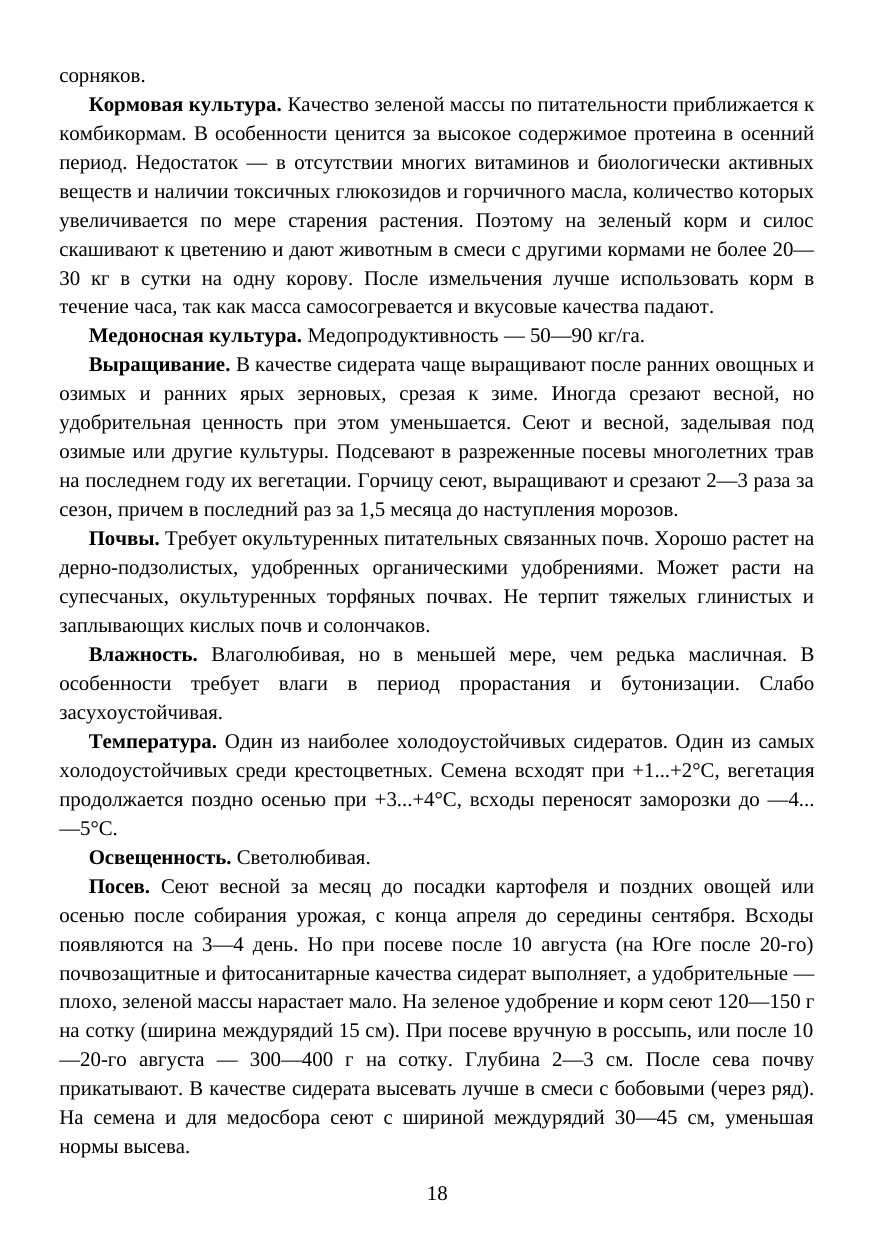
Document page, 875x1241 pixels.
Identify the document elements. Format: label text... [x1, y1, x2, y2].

text Медоносная культура. Медопродуктивность — 50—90 кг/га. [59, 320, 815, 349]
text Освещенность. Светолюбивая. [59, 841, 815, 870]
text Посев. Сеют весной за месяц до посадки картофеля и поздних овощей или осенью после собирания урожая, с конца апреля до середины сентября. Всходы появляются на 3—4 день. Но при посеве после 10 августа (на Юге после 20-го) почвозащитные и фитосанитарные качества сидерат выполняет, а удобрительные — плохо, зеленой массы нарастает мало. На зеленое удобрение и корм сеют 120—150 г на сотку (ширина междурядий 15 см). При посеве вручную в россыпь, или после 10—20-го августа — 300—400 г на сотку. Глубина 2—3 см. После сева почву прикатывают. В качестве сидерата высевать лучше в смеси с бобовыми (через ряд). На семена и для медосбора сеют с шириной междурядий 30—45 см, уменьшая нормы высева. [59, 870, 815, 1159]
text Выращивание. В качестве сидерата чаще выращивают после ранних овощных и озимых и ранних ярых зерновых, срезая к зиме. Иногда срезают весной, но удобрительная ценность при этом уменьшается. Сеют и весной, заделывая под озимые или другие культуры. Подсевают в разреженные посевы многолетних трав на последнем году их вегетации. Горчицу сеют, выращивают и срезают 2—3 раза за сезон, причем в последний раз за 1,5 месяца до наступления морозов. [59, 349, 815, 522]
text Влажность. Влаголюбивая, но в меньшей мере, чем редька масличная. В особенности требует влаги в период прорастания и бутонизации. Слабо засухоустойчивая. [59, 638, 815, 725]
text Кормовая культура. Качество зеленой массы по питательности приближается к комбикормам. В особенности ценится за высокое содержимое протеина в осенний период. Недостаток — в отсутствии многих витаминов и биологически активных веществ и наличии токсичных глюкозидов и горчичного масла, количество которых увеличивается по мере старения растения. Поэтому на зеленый корм и силос скашивают к цветению и дают животным в смеси с другими кормами не более 20—30 кг в сутки на одну корову. После измельчения лучше использовать корм в течение часа, так как масса самосогревается и вкусовые качества падают. [59, 88, 815, 320]
text сорняков. [59, 59, 815, 88]
text Почвы. Требует окультуренных питательных связанных почв. Хорошо растет на дерно-подзолистых, удобренных органическими удобрениями. Может расти на супесчаных, окультуренных торфяных почвах. Не терпит тяжелых глинистых и заплывающих кислых почв и солончаков. [59, 522, 815, 638]
text Температура. Один из наиболее холодоустойчивых сидератов. Один из самых холодоустойчивых среди крестоцветных. Семена всходят при +1...+2°С, вегетация продолжается поздно осенью при +3...+4°С, всходы переносят заморозки до —4... —5°С. [59, 725, 815, 841]
